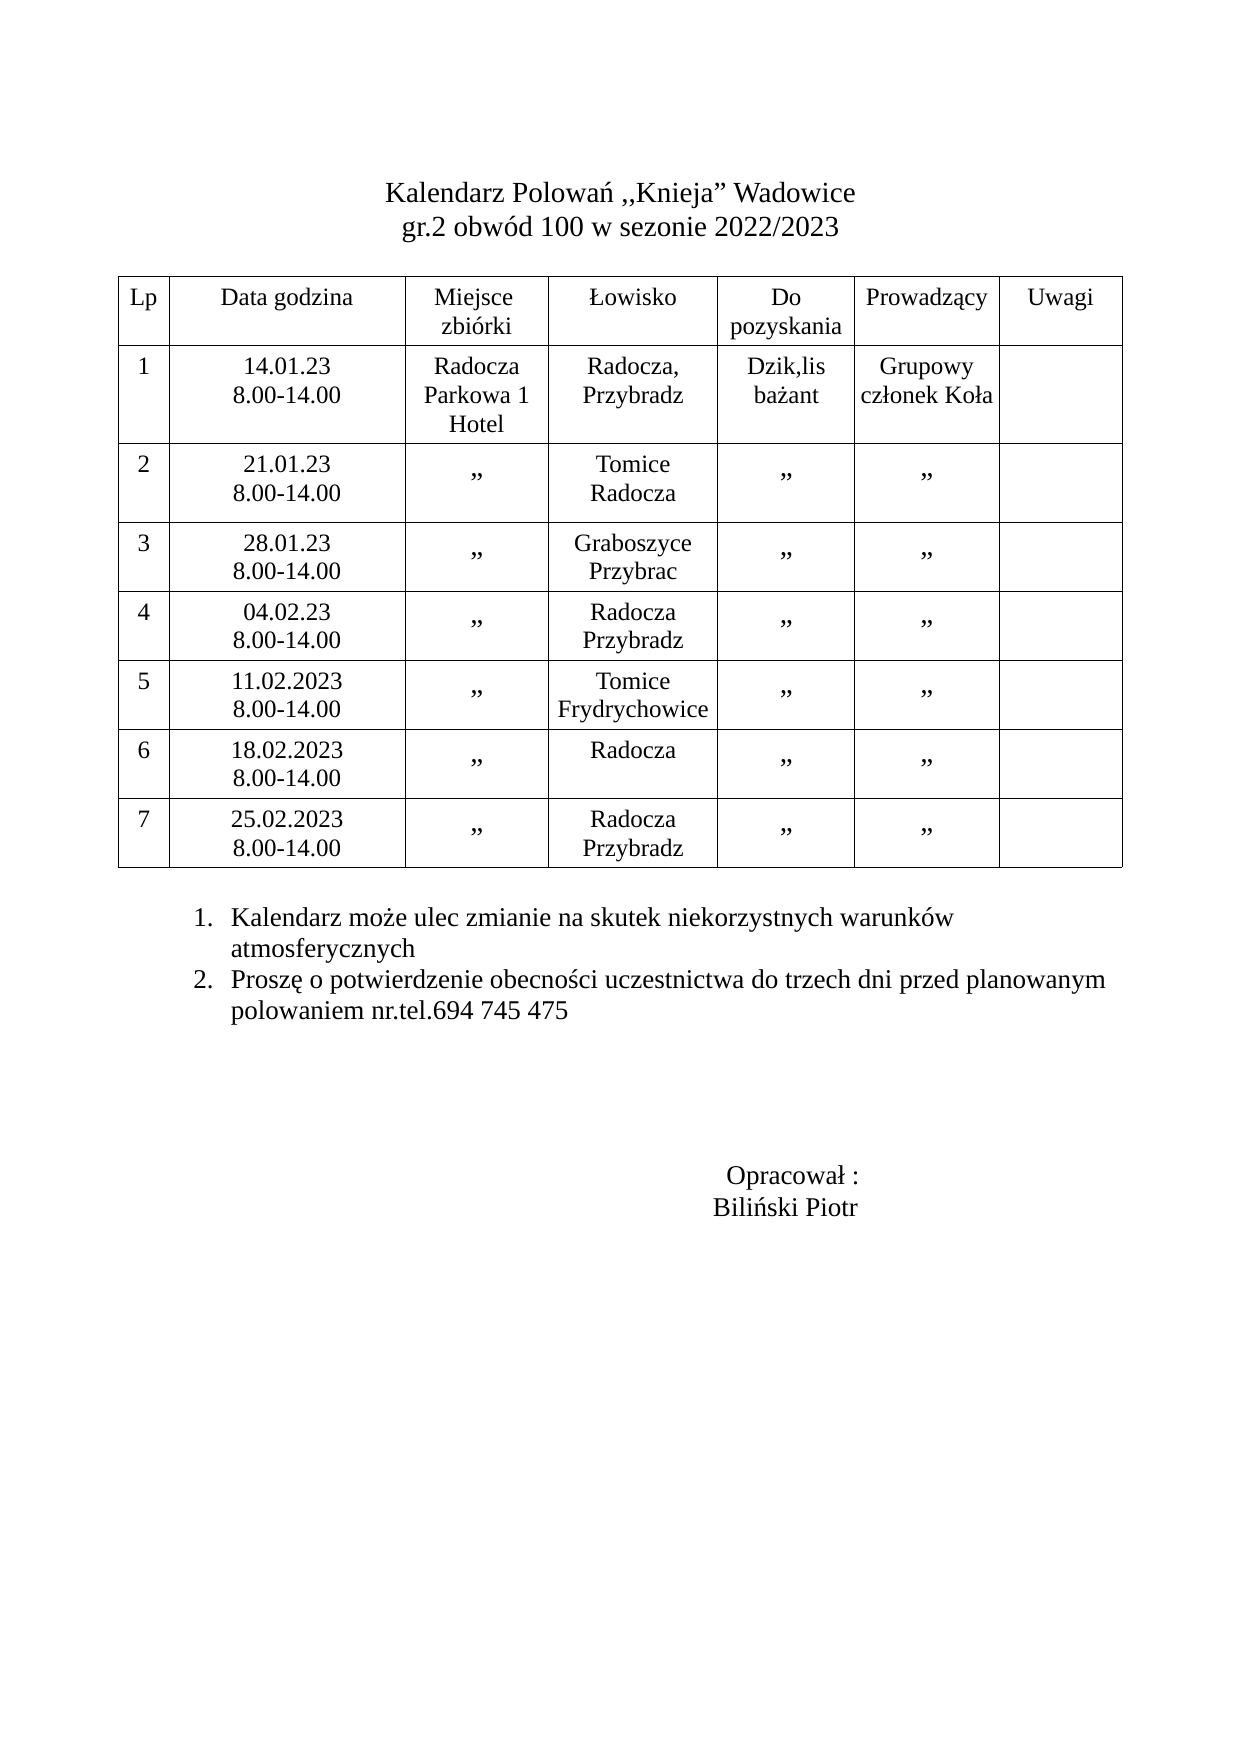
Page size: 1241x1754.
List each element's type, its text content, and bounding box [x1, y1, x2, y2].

table_cell [1000, 592, 1122, 660]
table_cell [1000, 444, 1122, 522]
table_cell Grupowy członek Koła [855, 346, 999, 443]
table_cell 1 [119, 346, 169, 443]
table_cell „ [718, 523, 854, 591]
table_cell 6 [119, 730, 169, 798]
table_cell „ [855, 444, 999, 522]
table_cell Radocza [549, 730, 717, 798]
table_cell 28.01.23 8.00-14.00 [170, 523, 405, 591]
table_cell „ [855, 523, 999, 591]
table_cell Tomice Radocza [549, 444, 717, 522]
text Kalendarz Polowań ,,Knieja” Wadowice [118, 176, 1122, 209]
table_cell [1000, 730, 1122, 798]
table_cell 4 [119, 592, 169, 660]
table_cell 2 [119, 444, 169, 522]
table_cell 25.02.2023 8.00-14.00 [170, 799, 405, 867]
table_header Miejsce zbiórki [406, 277, 548, 345]
table_header Data godzina [170, 277, 405, 345]
table_cell „ [855, 799, 999, 867]
table_cell 21.01.23 8.00-14.00 [170, 444, 405, 522]
table_cell 18.02.2023 8.00-14.00 [170, 730, 405, 798]
table_cell Graboszyce Przybrac [549, 523, 717, 591]
table_cell „ [718, 799, 854, 867]
table_header Do pozyskania [718, 277, 854, 345]
list Kalendarz może ulec zmianie na skutek niekorzystnych warunków atmosferycznych [193, 901, 1122, 963]
table_cell [1000, 523, 1122, 591]
text Biliński Piotr [118, 1191, 1122, 1222]
table_cell Radocza Przybradz [549, 799, 717, 867]
table_cell „ [718, 592, 854, 660]
table_cell Tomice Frydrychowice [549, 661, 717, 729]
table_cell „ [718, 730, 854, 798]
table_header Lp [119, 277, 169, 345]
table_header Łowisko [549, 277, 717, 345]
table_cell 5 [119, 661, 169, 729]
table_cell „ [406, 592, 548, 660]
table_cell „ [718, 444, 854, 522]
table_cell „ [406, 661, 548, 729]
table_cell „ [855, 592, 999, 660]
table_cell „ [406, 730, 548, 798]
table_cell [1000, 346, 1122, 443]
table_cell 7 [119, 799, 169, 867]
text gr.2 obwód 100 w sezonie 2022/2023 [118, 209, 1122, 243]
table_cell [1000, 799, 1122, 867]
table_header Uwagi [1000, 277, 1122, 345]
list Proszę o potwierdzenie obecności uczestnictwa do trzech dni przed planowanym polowaniem nr.tel.694 745 475 [193, 963, 1122, 1025]
table_cell 04.02.23 8.00-14.00 [170, 592, 405, 660]
table_cell 11.02.2023 8.00-14.00 [170, 661, 405, 729]
table_cell 14.01.23 8.00-14.00 [170, 346, 405, 443]
table_cell „ [718, 661, 854, 729]
table_cell „ [855, 730, 999, 798]
table_header Prowadzący [855, 277, 999, 345]
table_cell [1000, 661, 1122, 729]
table_cell Radocza Przybradz [549, 592, 717, 660]
table_cell Radocza Parkowa 1 Hotel [406, 346, 548, 443]
table_cell „ [855, 661, 999, 729]
table_cell „ [406, 444, 548, 522]
table_cell „ [406, 799, 548, 867]
table_cell Dzik,lis bażant [718, 346, 854, 443]
table_cell „ [406, 523, 548, 591]
table_cell 3 [119, 523, 169, 591]
table_cell Radocza, Przybradz [549, 346, 717, 443]
text Opracował : [118, 1159, 1122, 1191]
